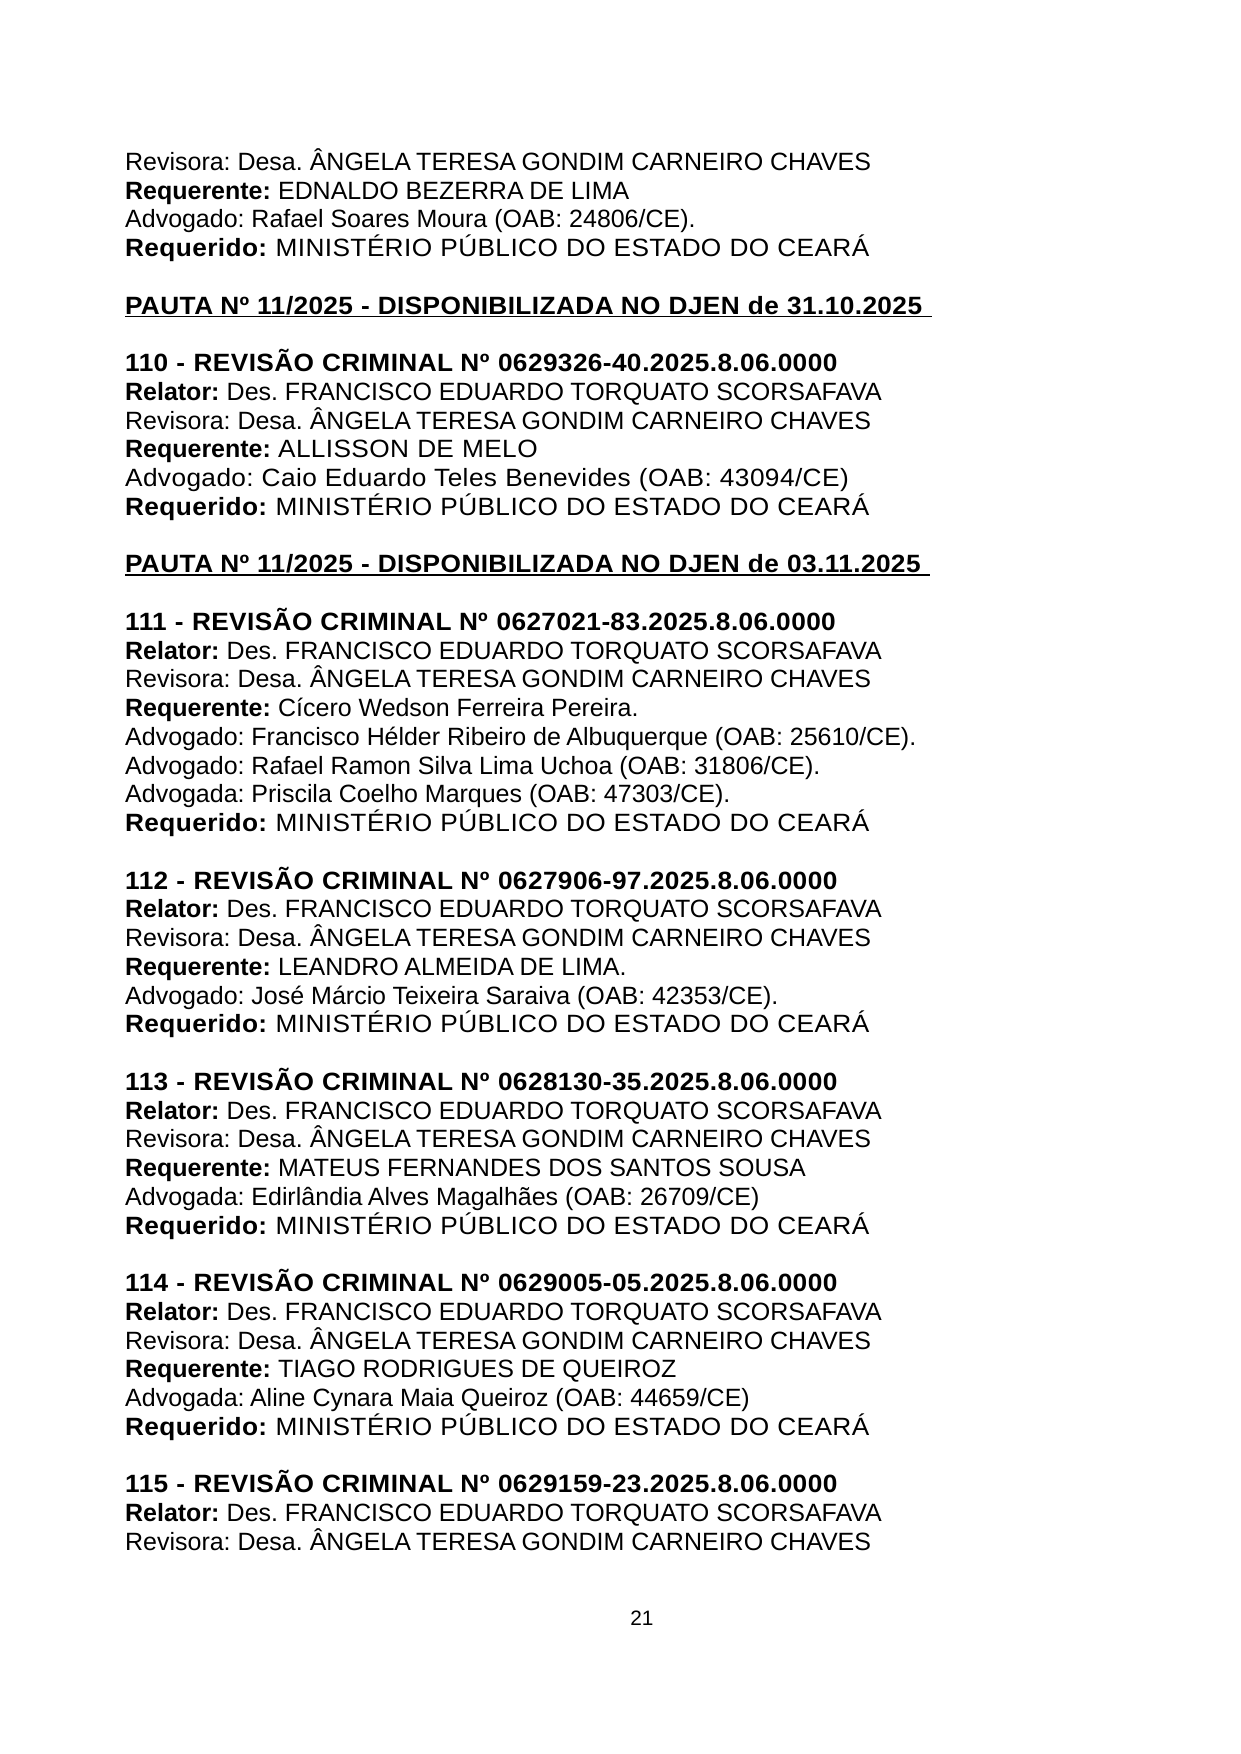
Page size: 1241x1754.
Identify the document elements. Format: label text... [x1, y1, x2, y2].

text Advogado: José Márcio Teixeira Saraiva (OAB: 42353/CE). [125, 981, 1158, 1009]
text 111 - REVISÃO CRIMINAL Nº 0627021-83.2025.8.06.0000 [125, 607, 1158, 636]
text 115 - REVISÃO CRIMINAL Nº 0629159-23.2025.8.06.0000 [125, 1469, 1158, 1498]
text Revisora: Desa. ÂNGELA TERESA GONDIM CARNEIRO CHAVES [125, 1326, 1158, 1354]
text Revisora: Desa. ÂNGELA TERESA GONDIM CARNEIRO CHAVES [125, 147, 1158, 176]
text Requerente: TIAGO RODRIGUES DE QUEIROZ [125, 1354, 1158, 1383]
text Requerente: LEANDRO ALMEIDA DE LIMA. [125, 952, 1158, 981]
text Relator: Des. FRANCISCO EDUARDO TORQUATO SCORSAFAVA [125, 1498, 1158, 1527]
text Advogado: Rafael Soares Moura (OAB: 24806/CE). [125, 204, 1158, 233]
text Requerente: ALLISSON DE MELO [125, 434, 1158, 463]
text Relator: Des. FRANCISCO EDUARDO TORQUATO SCORSAFAVA [125, 894, 1158, 923]
text Relator: Des. FRANCISCO EDUARDO TORQUATO SCORSAFAVA [125, 1096, 1158, 1124]
text Revisora: Desa. ÂNGELA TERESA GONDIM CARNEIRO CHAVES [125, 1527, 1158, 1556]
text Relator: Des. FRANCISCO EDUARDO TORQUATO SCORSAFAVA [125, 636, 1158, 664]
text Requerido: MINISTÉRIO PÚBLICO DO ESTADO DO CEARÁ [125, 808, 1158, 837]
text Advogada: Priscila Coelho Marques (OAB: 47303/CE). [125, 779, 1158, 808]
text Requerido: MINISTÉRIO PÚBLICO DO ESTADO DO CEARÁ [125, 492, 1158, 521]
text 114 - REVISÃO CRIMINAL Nº 0629005-05.2025.8.06.0000 [125, 1268, 1158, 1297]
text PAUTA Nº 11/2025 - DISPONIBILIZADA NO DJEN de 31.10.2025 [125, 291, 1158, 319]
text Requerente: MATEUS FERNANDES DOS SANTOS SOUSA [125, 1153, 1158, 1182]
text Advogada: Edirlândia Alves Magalhães (OAB: 26709/CE) [125, 1182, 1158, 1211]
text Revisora: Desa. ÂNGELA TERESA GONDIM CARNEIRO CHAVES [125, 1124, 1158, 1153]
text Requerido: MINISTÉRIO PÚBLICO DO ESTADO DO CEARÁ [125, 1412, 1158, 1441]
text Relator: Des. FRANCISCO EDUARDO TORQUATO SCORSAFAVA [125, 1297, 1158, 1326]
text Advogado: Caio Eduardo Teles Benevides (OAB: 43094/CE) [125, 463, 1158, 492]
text 113 - REVISÃO CRIMINAL Nº 0628130-35.2025.8.06.0000 [125, 1067, 1158, 1096]
text Requerido: MINISTÉRIO PÚBLICO DO ESTADO DO CEARÁ [125, 1009, 1158, 1038]
text Revisora: Desa. ÂNGELA TERESA GONDIM CARNEIRO CHAVES [125, 923, 1158, 952]
text Advogado: Rafael Ramon Silva Lima Uchoa (OAB: 31806/CE). [125, 751, 1158, 779]
text Advogada: Aline Cynara Maia Queiroz (OAB: 44659/CE) [125, 1383, 1158, 1412]
text Revisora: Desa. ÂNGELA TERESA GONDIM CARNEIRO CHAVES [125, 664, 1158, 693]
text Advogado: Francisco Hélder Ribeiro de Albuquerque (OAB: 25610/CE). [125, 722, 1158, 751]
text 112 - REVISÃO CRIMINAL Nº 0627906-97.2025.8.06.0000 [125, 866, 1158, 894]
text 110 - REVISÃO CRIMINAL Nº 0629326-40.2025.8.06.0000 [125, 348, 1158, 377]
text Requerente: EDNALDO BEZERRA DE LIMA [125, 176, 1158, 204]
text Requerido: MINISTÉRIO PÚBLICO DO ESTADO DO CEARÁ [125, 233, 1158, 262]
text Relator: Des. FRANCISCO EDUARDO TORQUATO SCORSAFAVA [125, 377, 1158, 406]
text Revisora: Desa. ÂNGELA TERESA GONDIM CARNEIRO CHAVES [125, 406, 1158, 434]
text Requerente: Cícero Wedson Ferreira Pereira. [125, 693, 1158, 722]
text PAUTA Nº 11/2025 - DISPONIBILIZADA NO DJEN de 03.11.2025 [125, 549, 1158, 578]
text Requerido: MINISTÉRIO PÚBLICO DO ESTADO DO CEARÁ [125, 1211, 1158, 1239]
